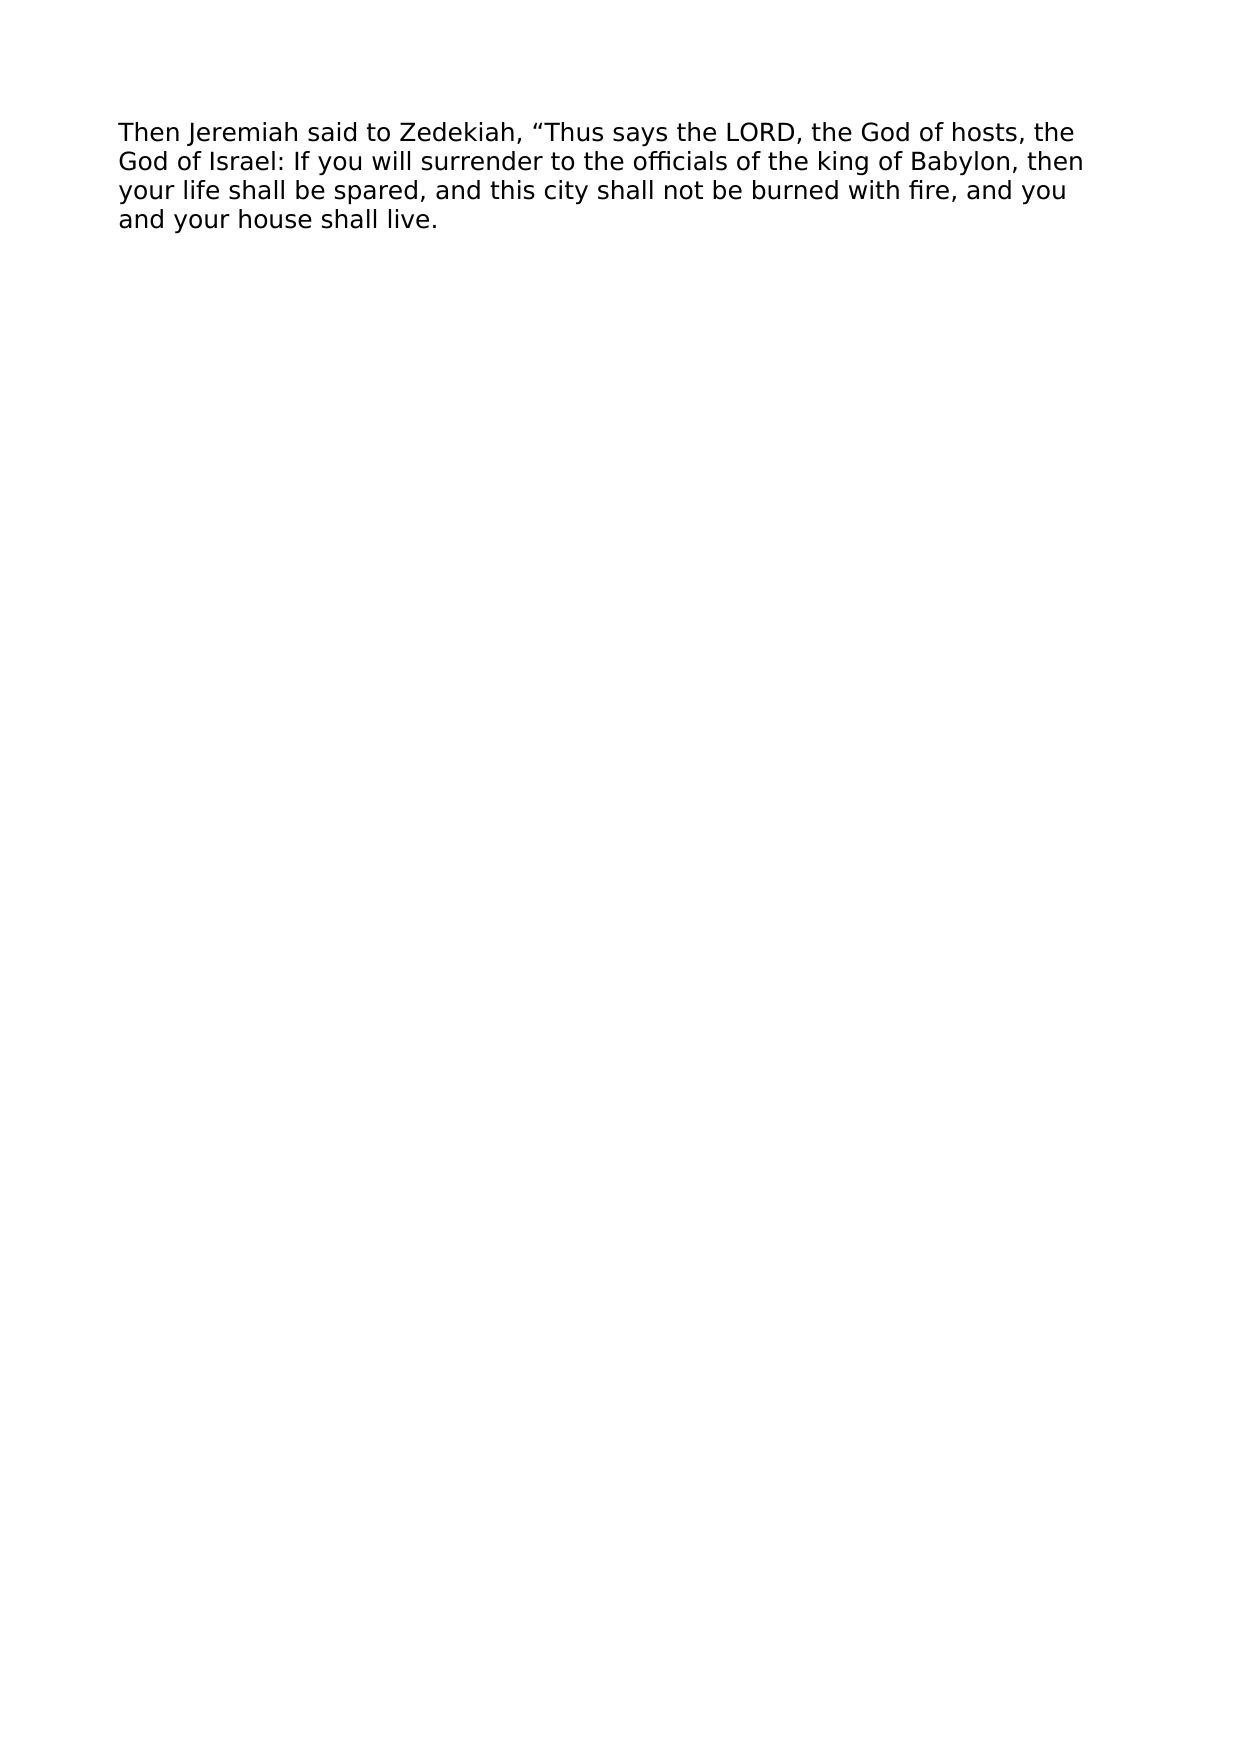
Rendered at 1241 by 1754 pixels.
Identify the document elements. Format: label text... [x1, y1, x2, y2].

text Then Jeremiah said to Zedekiah, “Thus says the LORD, the God of hosts, the God of Israel: If you will surrender to the officials of the king of Babylon, then your life shall be spared, and this city shall not be burned with fire, and you and your house shall live. [118, 118, 1122, 235]
